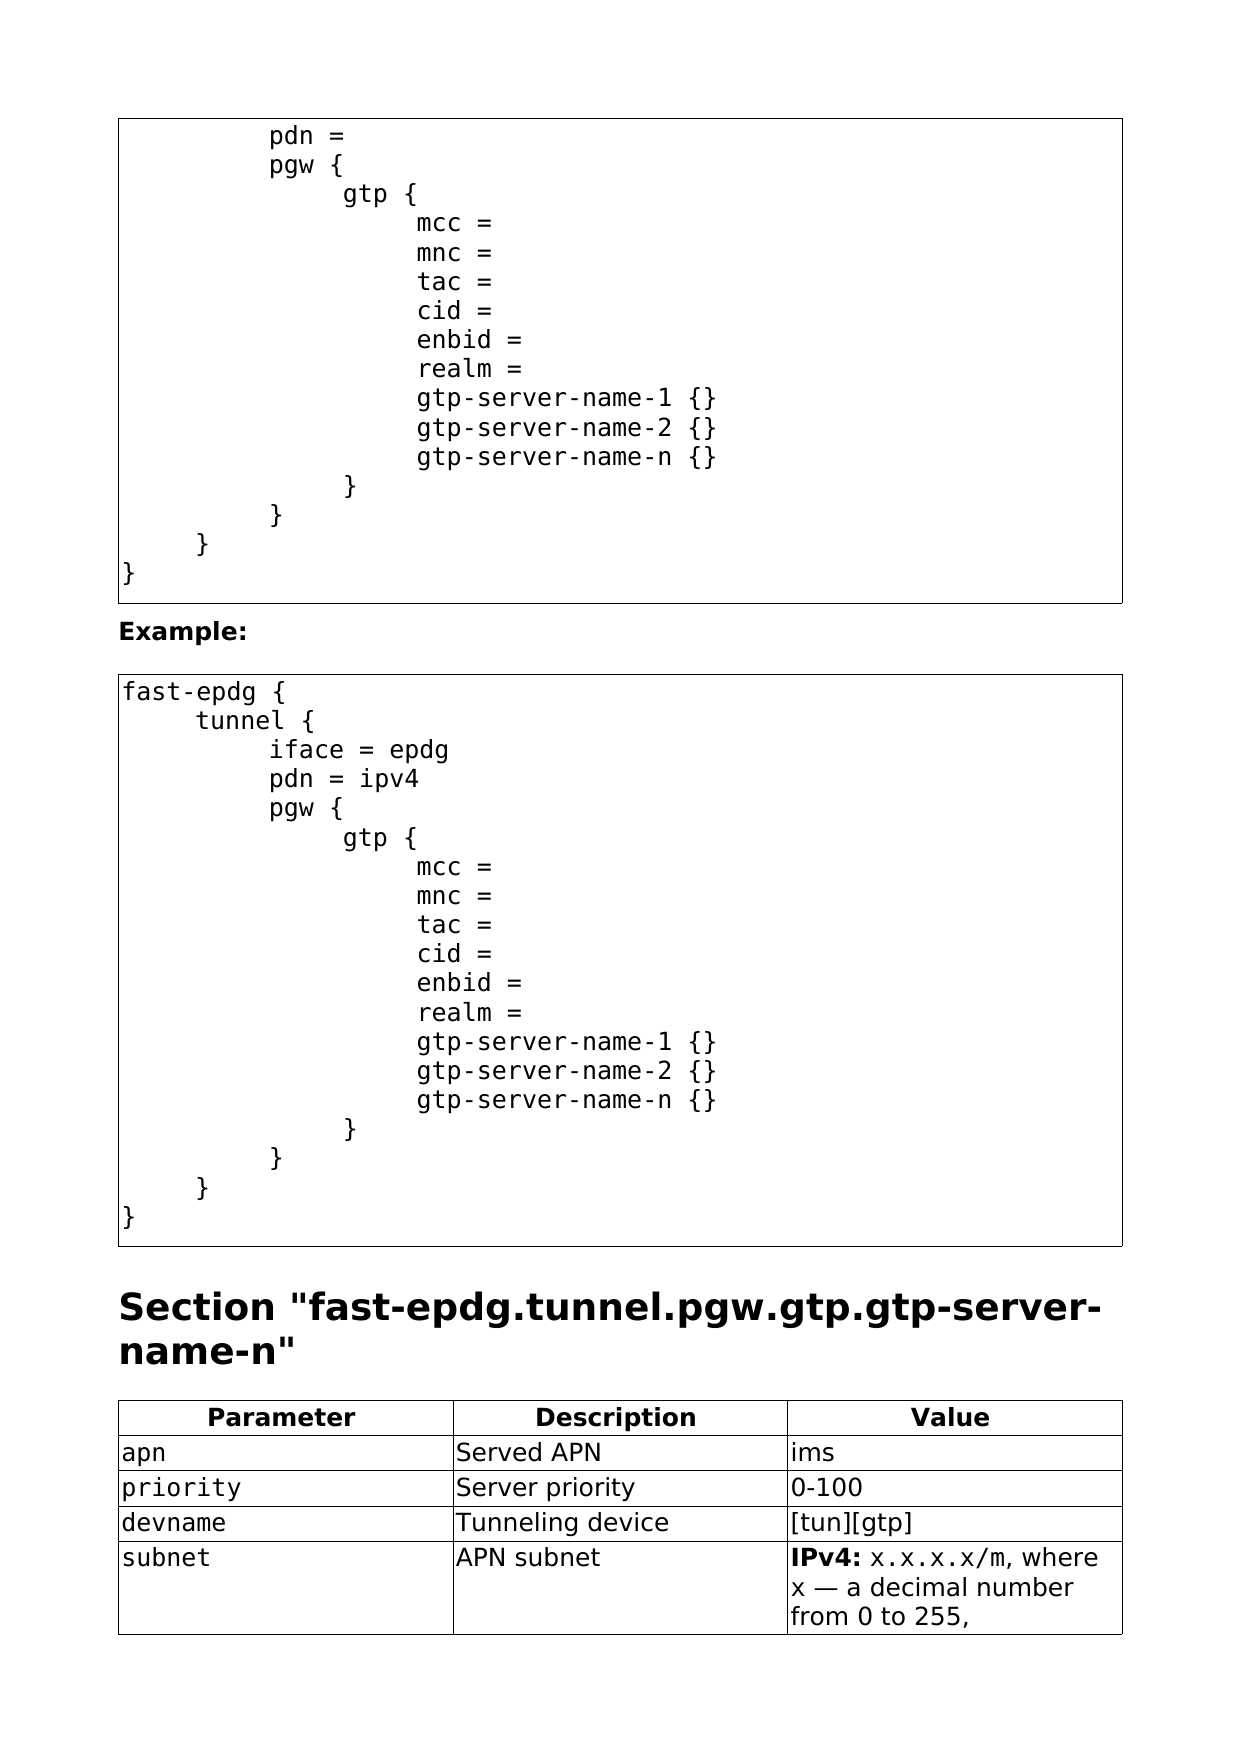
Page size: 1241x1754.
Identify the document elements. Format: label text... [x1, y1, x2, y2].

table_header Description [454, 1401, 787, 1435]
table_header Value [788, 1401, 1122, 1435]
table_cell devname [119, 1507, 453, 1541]
table_cell 0-100 [788, 1471, 1122, 1506]
table_cell IPv4: x.x.x.x/m, where x — a decimal number from 0 to 255, [788, 1542, 1122, 1634]
table_cell priority [119, 1471, 453, 1506]
table_cell Tunneling device [454, 1507, 787, 1541]
table_cell Server priority [454, 1471, 787, 1506]
table_cell APN subnet [454, 1542, 787, 1634]
table_header fast-epdg { tunnel { iface = epdg pdn = ipv4 pgw { gtp { mcc = mnc = tac = cid = enbid = realm = gtp-server-name-1 {} gtp-server-name-2 {} gtp-server-name-n {} } } } } [119, 675, 1122, 1246]
text Example: [118, 617, 1122, 647]
table_cell apn [119, 1436, 453, 1470]
table_header pdn = pgw { gtp { mcc = mnc = tac = cid = enbid = realm = gtp-server-name-1 {} gtp-server-name-2 {} gtp-server-name-n {} } } } } [119, 119, 1122, 602]
table_cell [tun][gtp] [788, 1507, 1122, 1541]
table_cell Served APN [454, 1436, 787, 1470]
table_cell subnet [119, 1542, 453, 1634]
subtitle Section "fast-epdg.tunnel.pgw.gtp.gtp-server-name-n" [118, 1286, 1122, 1373]
table_cell ims [788, 1436, 1122, 1470]
table_header Parameter [119, 1401, 453, 1435]
